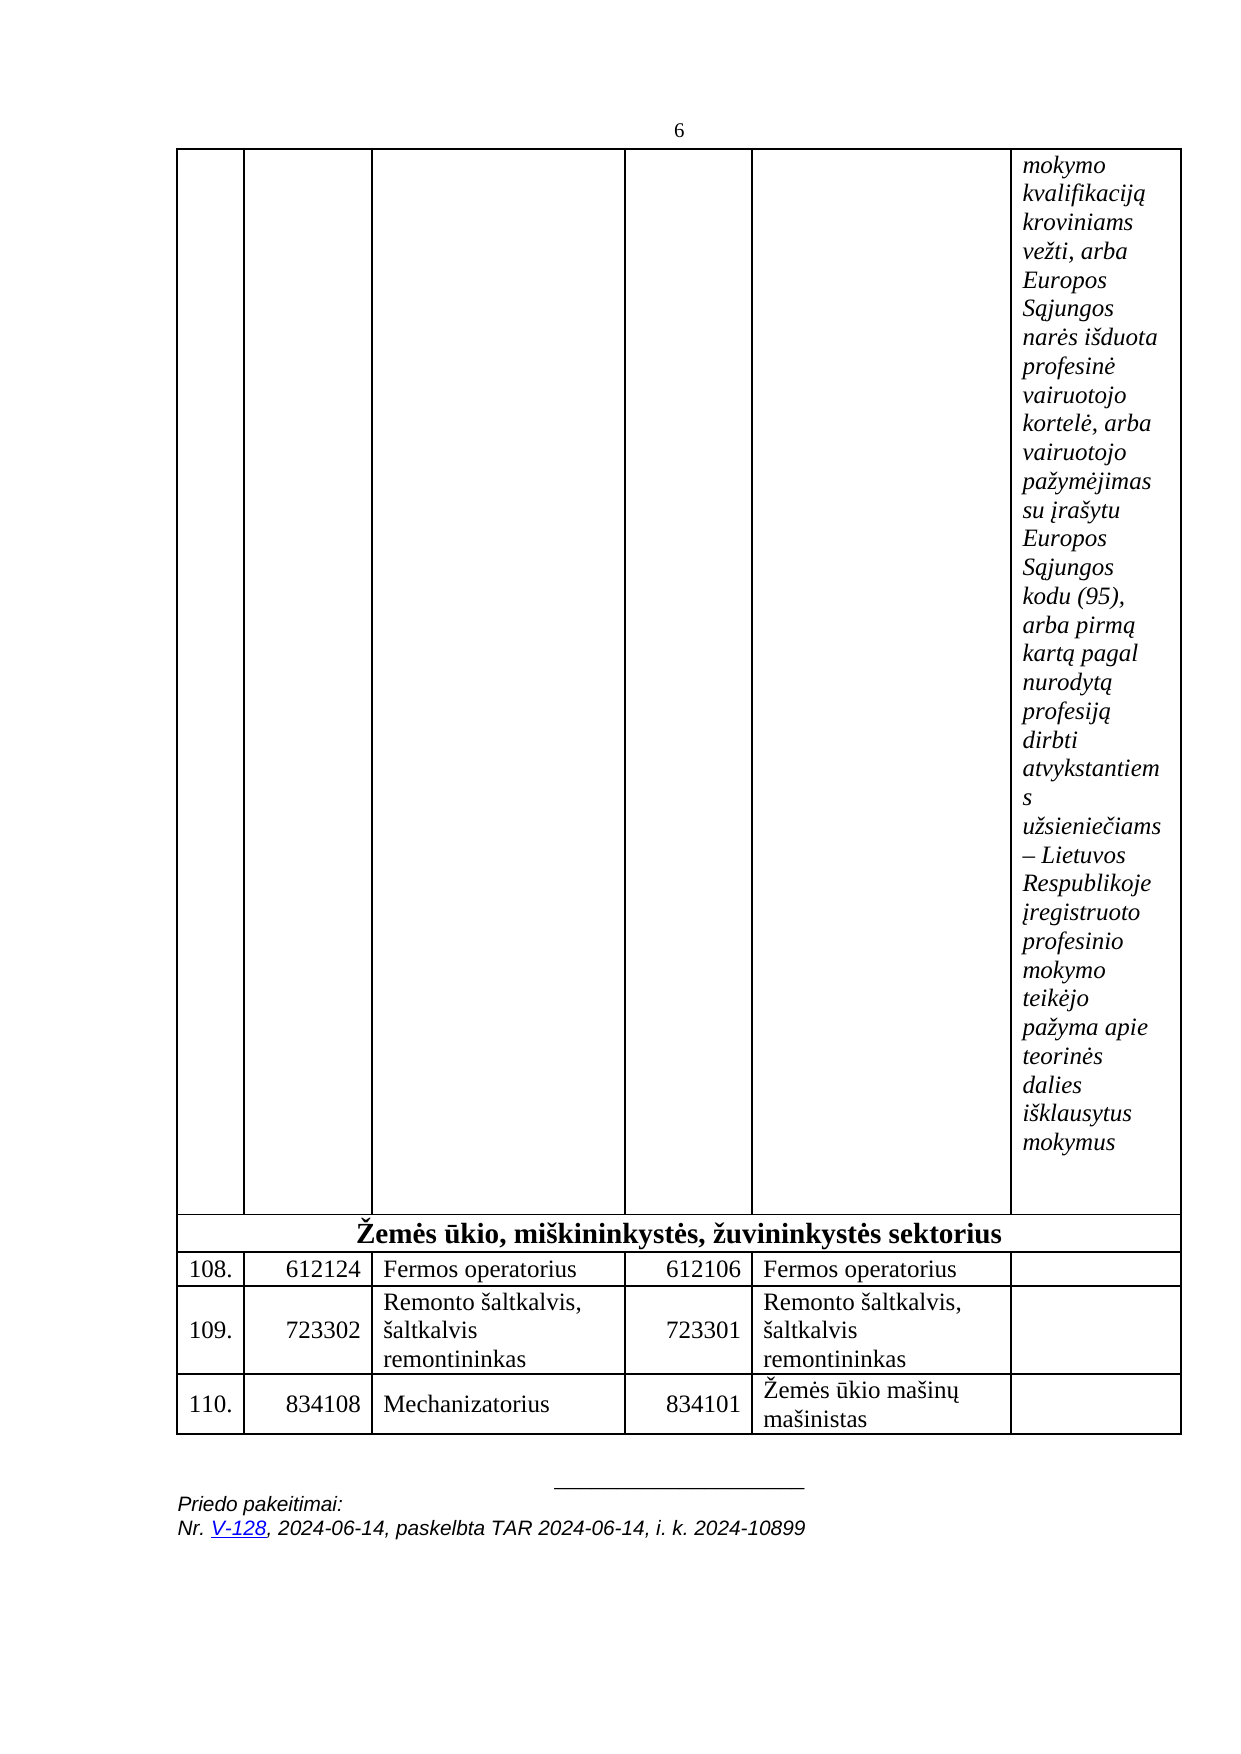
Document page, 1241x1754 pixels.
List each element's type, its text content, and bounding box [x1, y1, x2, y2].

table_cell 723301 [626, 1287, 751, 1373]
table_cell Mechanizatorius [373, 1375, 624, 1433]
table_cell 612124 [245, 1253, 371, 1285]
table_cell Remonto šaltkalvis, šaltkalvis remontininkas [753, 1287, 1010, 1373]
table_cell Žemės ūkio, miškininkystės, žuvininkystės sektorius [178, 1215, 1180, 1251]
table_cell 723302 [245, 1287, 371, 1373]
table_cell [245, 150, 371, 1213]
table_cell [373, 150, 624, 1213]
table_cell 612106 [626, 1253, 751, 1285]
table_cell 108. [178, 1253, 243, 1285]
table_cell Žemės ūkio mašinų mašinistas [753, 1375, 1010, 1433]
table_cell mokymo kvalifikaciją kroviniams vežti, arba Europos Sąjungos narės išduota profesinė vairuotojo kortelė, arba vairuotojo pažymėjimas su įrašytu Europos Sąjungos kodu (95), arba pirmą kartą pagal nurodytą profesiją dirbti atvykstantiems užsieniečiams – Lietuvos Respublikoje įregistruoto profesinio mokymo teikėjo pažyma apie teorinės dalies išklausytus mokymus [1012, 150, 1180, 1213]
table_cell Fermos operatorius [753, 1253, 1010, 1285]
table_cell Remonto šaltkalvis, šaltkalvis remontininkas [373, 1287, 624, 1373]
table_cell [1012, 1253, 1180, 1285]
table_cell 834108 [245, 1375, 371, 1433]
table_cell 834101 [626, 1375, 751, 1433]
table_cell [626, 150, 751, 1213]
table_cell Fermos operatorius [373, 1253, 624, 1285]
table_cell 110. [178, 1375, 243, 1433]
text Nr. V-128, 2024-06-14, paskelbta TAR 2024-06-14, i. k. 2024-10899 [177, 1516, 1181, 1540]
table_cell [178, 150, 243, 1213]
table_cell 109. [178, 1287, 243, 1373]
table_cell [753, 150, 1010, 1213]
text Priedo pakeitimai: [177, 1492, 1181, 1516]
text ____________________ [177, 1463, 1181, 1492]
table_cell [1012, 1287, 1180, 1373]
table_cell [1012, 1375, 1180, 1433]
